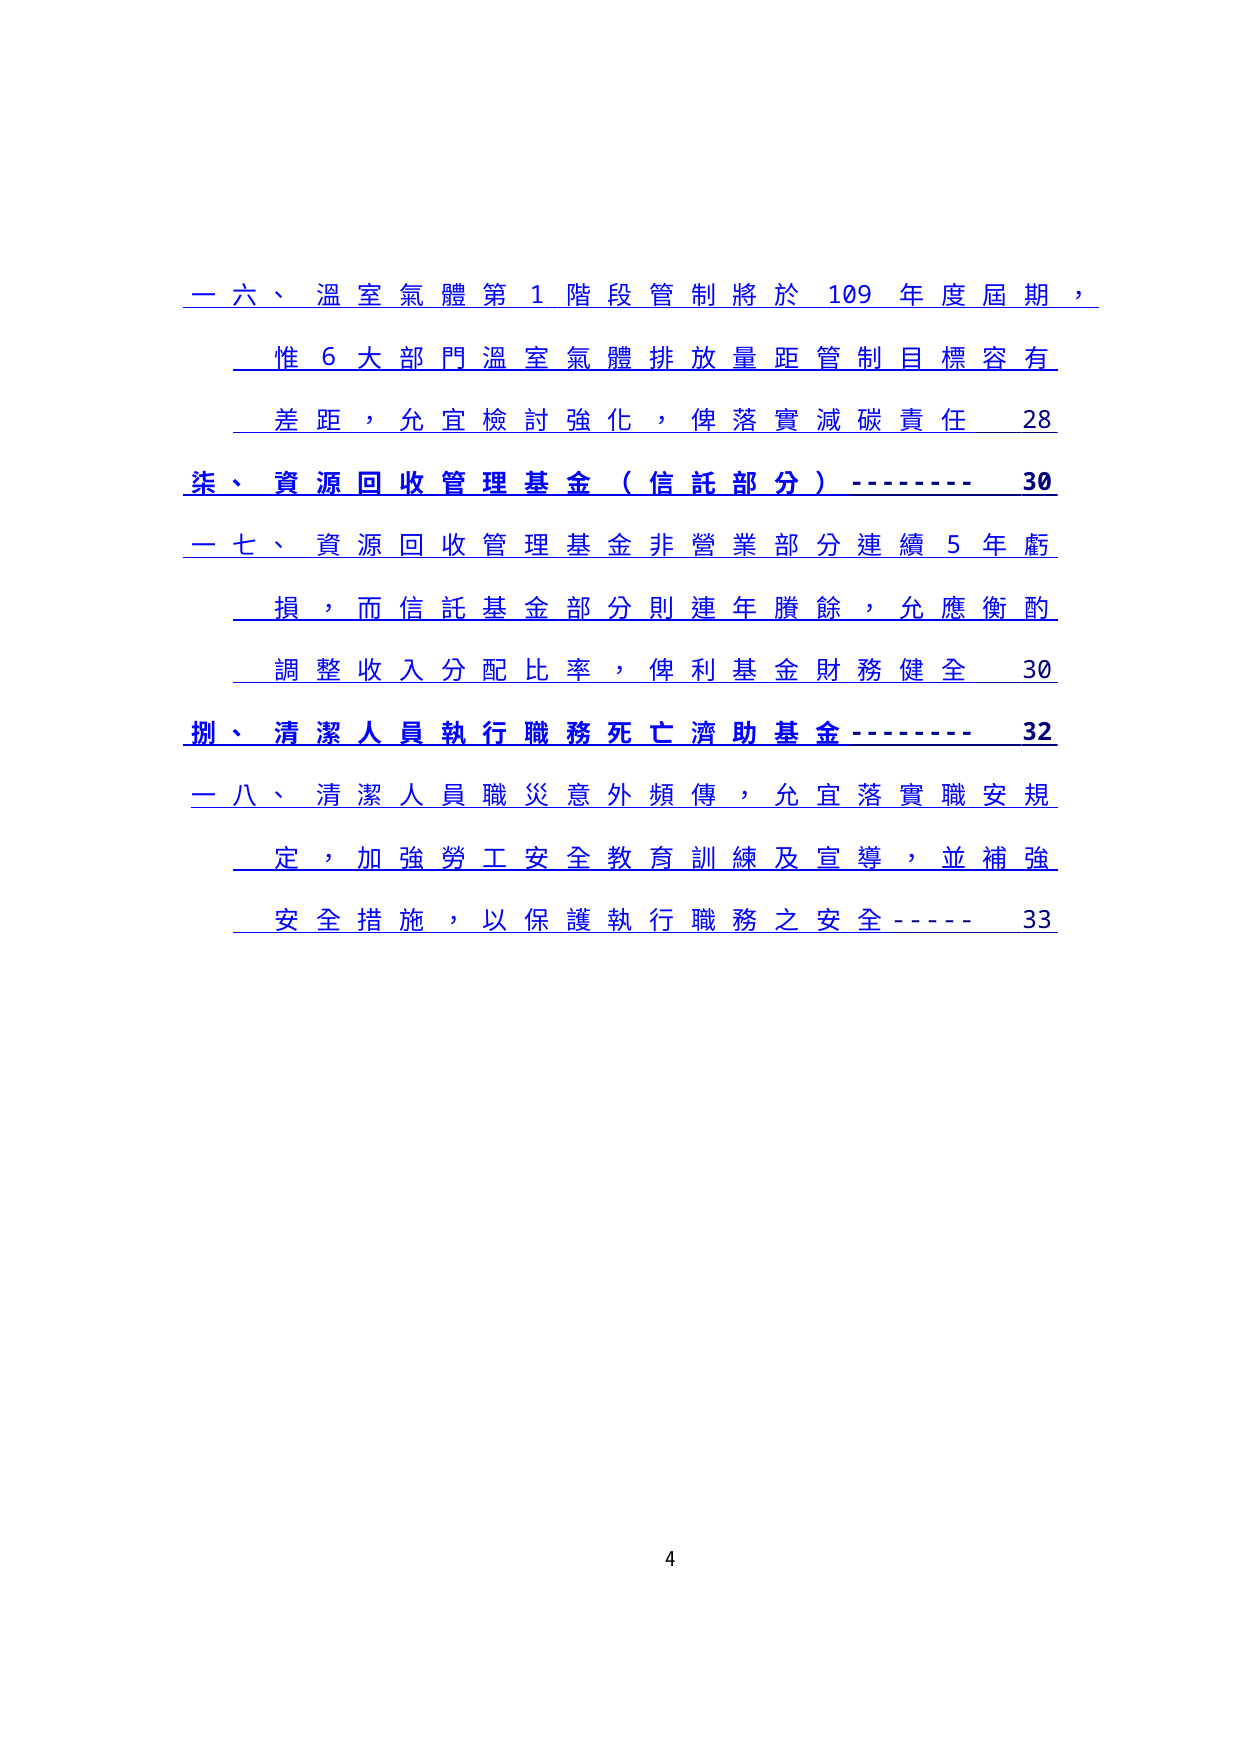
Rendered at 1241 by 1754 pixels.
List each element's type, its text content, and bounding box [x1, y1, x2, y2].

text 柒、資源回收管理基金（信託部分） 30 [183, 439, 1058, 494]
text 捌、清潔人員執行職務死亡濟助基金 32 [183, 689, 1058, 744]
text 一六、溫室氣體第1階段管制將於109年度屆期，惟6大部門溫室氣體排放量距管制目標容有差距，允宜檢討強化，俾落實減碳責任 28 [183, 308, 1058, 439]
text 損，而信託基金部分則連年賸餘，允應衡酌調整收入分配比率，俾利基金財務健全 30 [183, 558, 1058, 689]
text 一八、清潔人員職災意外頻傳，允宜落實職安規定，加強勞工安全教育訓練及宣導，並補強安全措施，以保護執行職務之安全 33 [183, 752, 1058, 939]
text [183, 746, 1058, 752]
text [183, 496, 1058, 502]
text 一六、溫室氣體第1階段管制將於109年度屆期，惟6大部門溫室氣體排放量距管制目標容有差距，允宜檢討強化，俾落實減碳責任 28 [183, 252, 1058, 307]
text 一七、資源回收管理基金非營業部分連續5年虧 [183, 502, 1058, 557]
